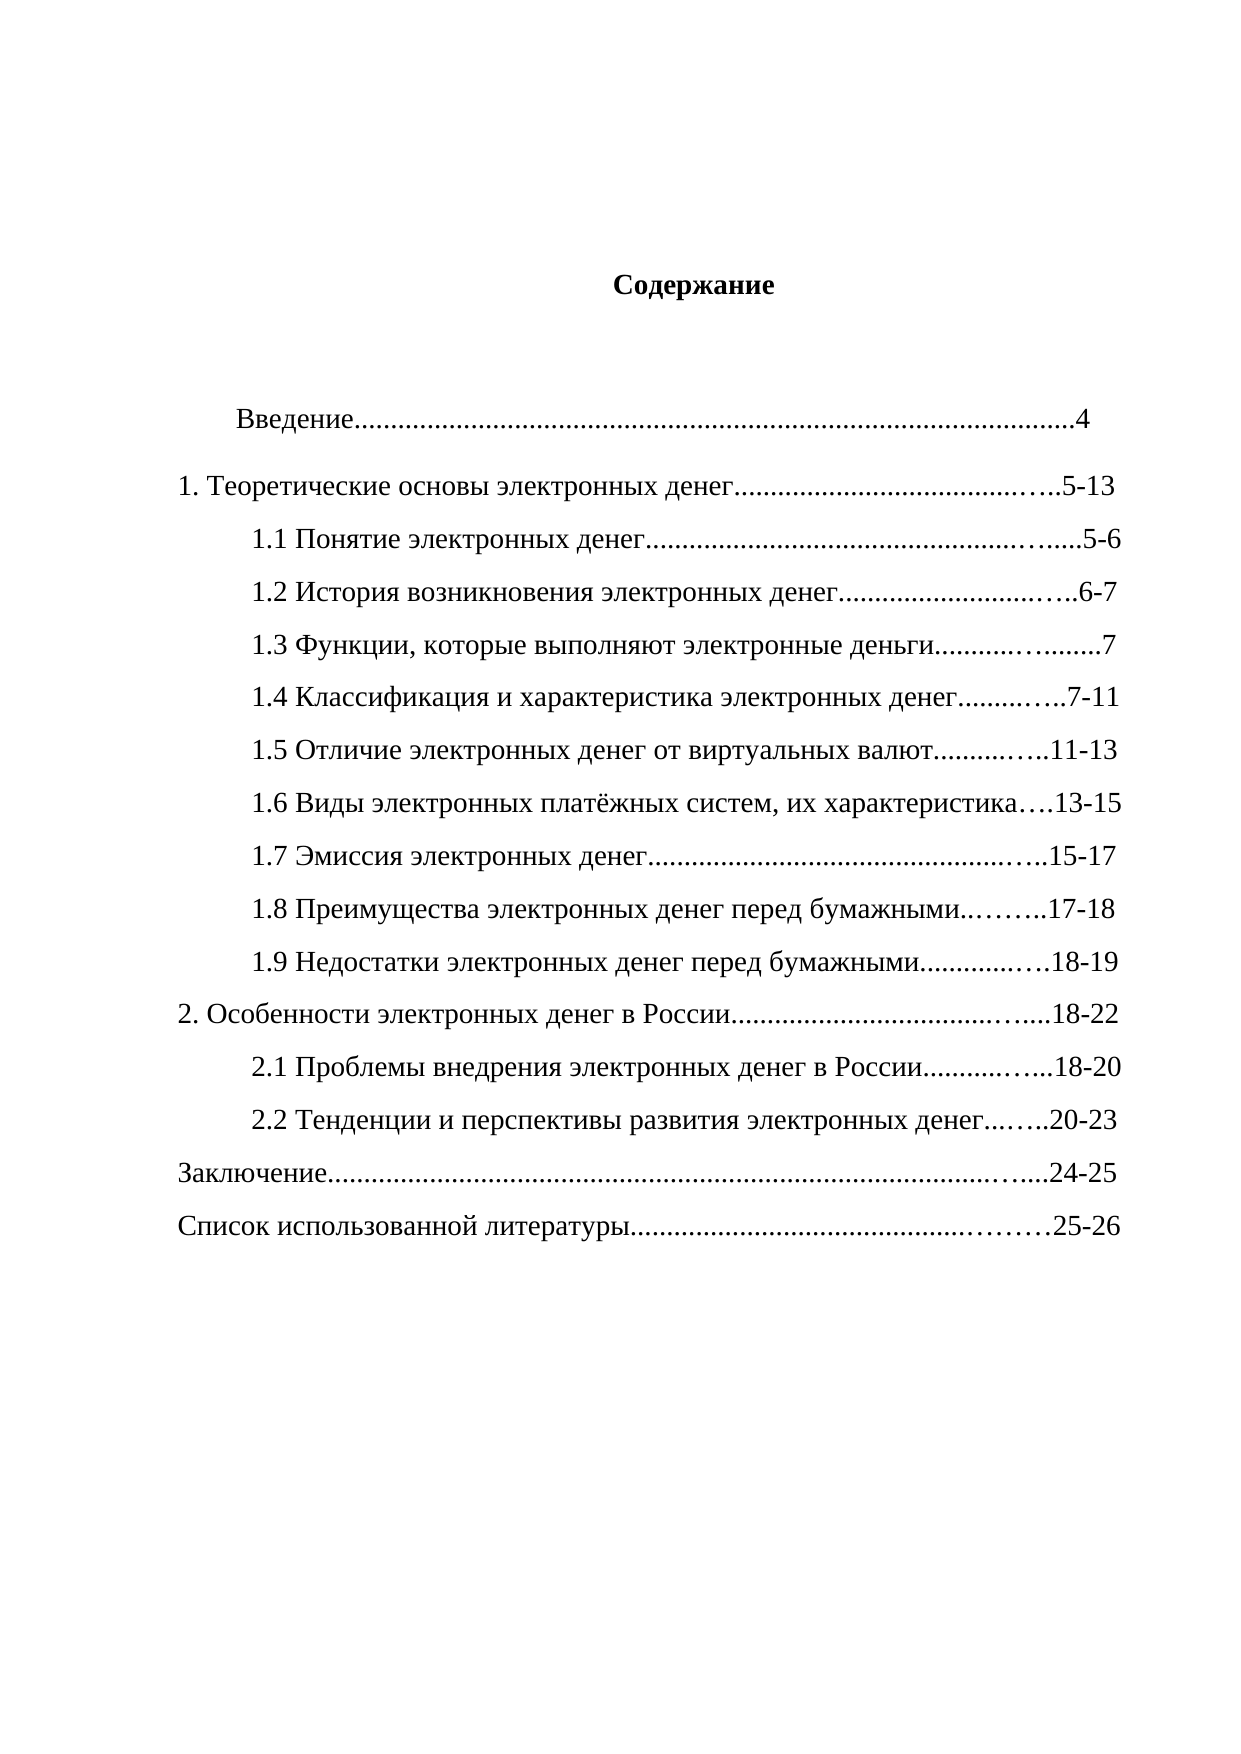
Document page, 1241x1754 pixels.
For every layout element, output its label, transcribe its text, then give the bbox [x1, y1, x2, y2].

text 1.8 Преимущества электронных денег перед бумажными..……..17-18 [251, 891, 1152, 924]
text 2. Особенности электронных денег в России....................................…....18-22 [177, 996, 1152, 1030]
text 2.2 Тенденции и перспективы развития электронных денег...…..20-23 [251, 1102, 1152, 1136]
text 1.1 Понятие электронных денег...................................................….....5-6 [251, 521, 1152, 555]
text 1.6 Виды электронных платёжных систем, их характеристика….13-15 [251, 785, 1152, 819]
text Введение...................................................................................................4 [177, 401, 1152, 435]
text 1.4 Классификация и характеристика электронных денег.........…..7-11 [251, 679, 1152, 713]
text 2.1 Проблемы внедрения электронных денег в России...........…...18-20 [251, 1049, 1152, 1083]
text 1.5 Отличие электронных денег от виртуальных валют..........…..11-13 [251, 732, 1152, 766]
text Список использованной литературы..............................................………25-26 [177, 1208, 1152, 1241]
text 1.2 История возникновения электронных денег...........................…..6-7 [251, 574, 1152, 607]
text 1. Теоретические основы электронных денег.......................................…..5-13 [177, 468, 1152, 502]
text 1.3 Функции, которые выполняют электронные деньги...........…........7 [251, 627, 1152, 660]
text Содержание [177, 267, 1152, 301]
text 1.7 Эмиссия электронных денег.................................................…..15-17 [251, 838, 1152, 872]
text 1.9 Недостатки электронных денег перед бумажными.............….18-19 [251, 944, 1152, 977]
text Заключение...........................................................................................…....24-25 [177, 1155, 1152, 1188]
